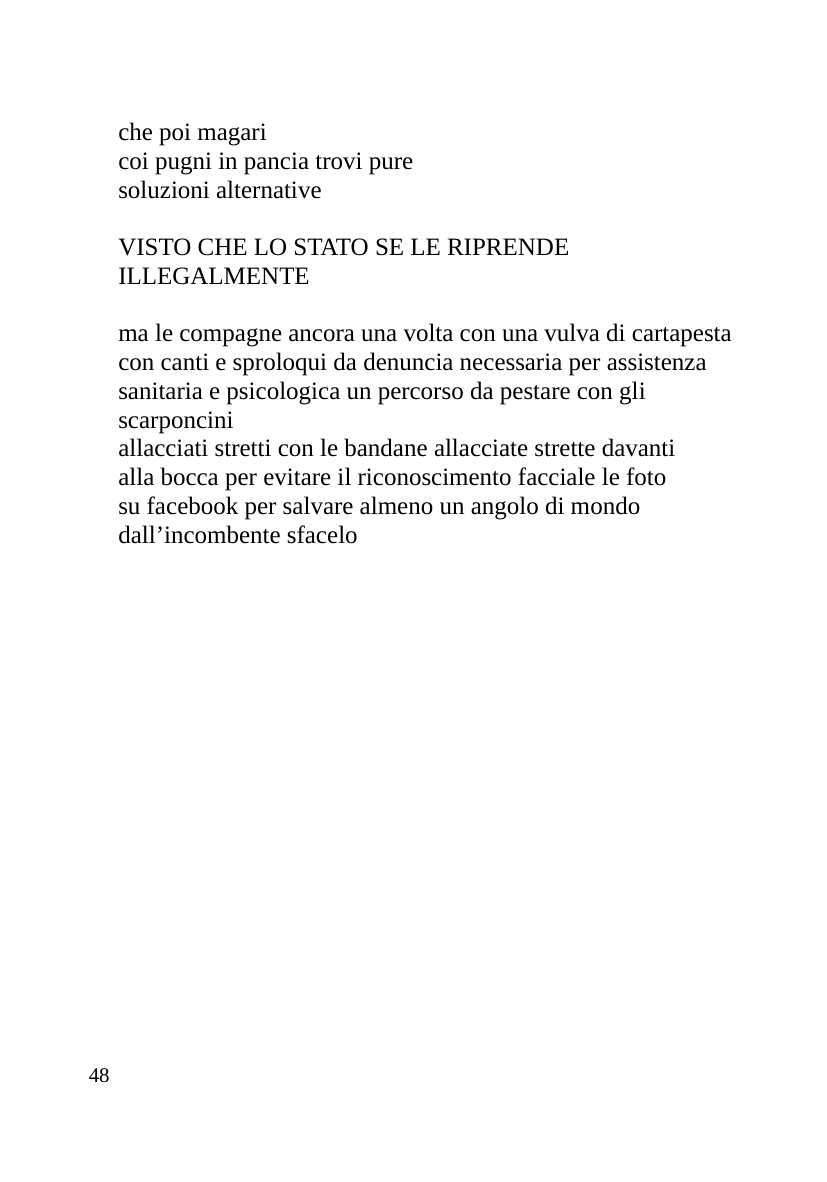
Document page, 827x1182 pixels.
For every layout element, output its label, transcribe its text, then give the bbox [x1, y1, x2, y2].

text che poi magari [118, 117, 738, 146]
text alla bocca per evitare il riconoscimento facciale le foto [118, 462, 738, 491]
text coi pugni in pancia trovi pure [118, 146, 738, 175]
text con canti e sproloqui da denuncia necessaria per assistenza [118, 347, 738, 376]
text VISTO CHE LO STATO SE LE RIPRENDE [118, 232, 738, 261]
text sanitaria e psicologica un percorso da pestare con gli scarponcini [118, 376, 738, 433]
text ILLEGALMENTE [118, 261, 738, 290]
text ma le compagne ancora una volta con una vulva di cartapesta [118, 318, 738, 347]
text soluzioni alternative [118, 175, 738, 203]
text dall’incombente sfacelo [118, 520, 738, 548]
text allacciati stretti con le bandane allacciate strette davanti [118, 433, 738, 462]
text su facebook per salvare almeno un angolo di mondo [118, 491, 738, 520]
